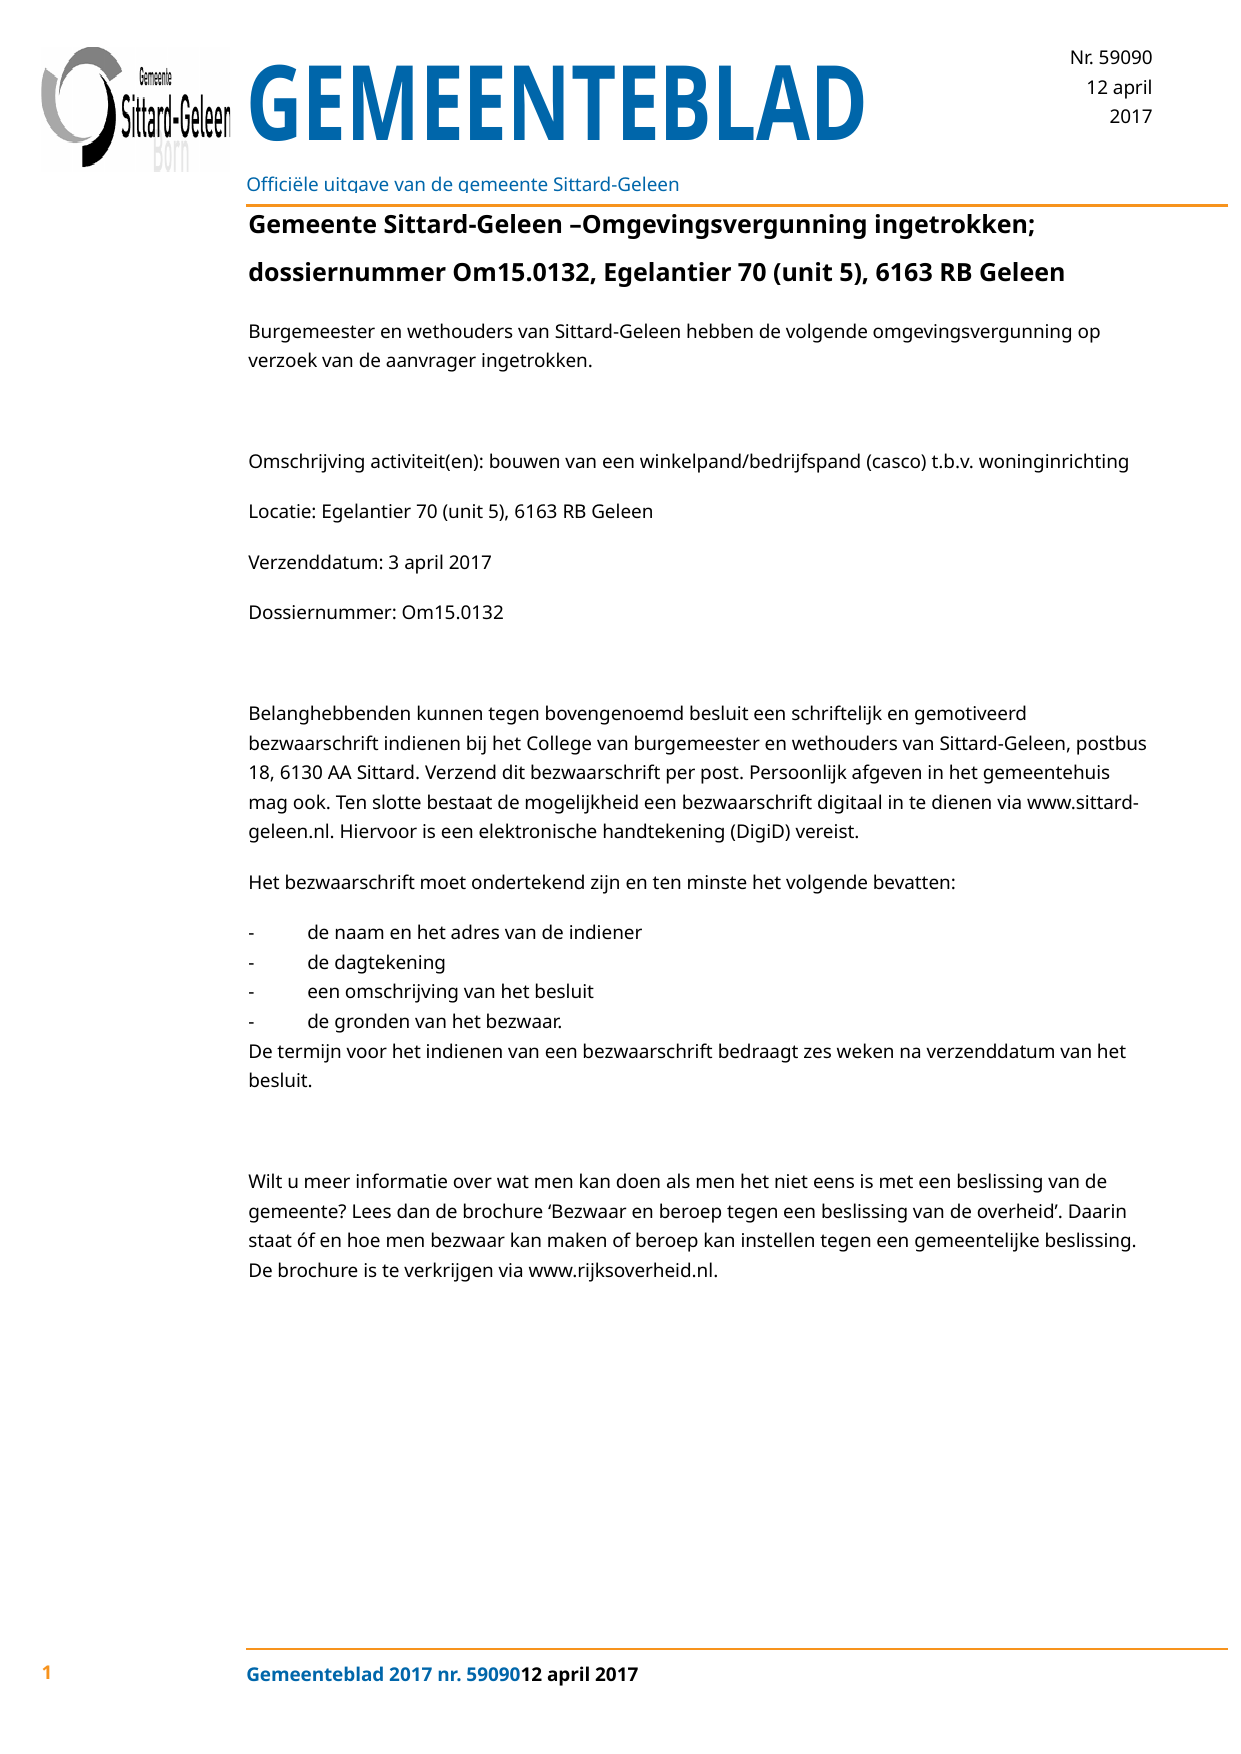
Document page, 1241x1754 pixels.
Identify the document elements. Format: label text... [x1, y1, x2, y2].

list een omschrijving van het besluit [248, 979, 1152, 1004]
text Wilt u meer informatie over wat men kan doen als men het niet eens is met een beslissing van de gemeente? Lees dan de brochure ‘Bezwaar en beroep tegen een beslissing van de overheid’. Daarin staat óf en hoe men bezwaar kan maken of beroep kan instellen tegen een gemeentelijke beslissing. De brochure is te verkrijgen via www.rijksoverheid.nl. [248, 1168, 1152, 1283]
text Het bezwaarschrift moet ondertekend zijn en ten minste het volgende bevatten: [248, 869, 1152, 895]
list de dagtekening [248, 949, 1152, 975]
text Gemeente Sittard-Geleen –Omgevingsvergunning ingetrokken; dossiernummer Om15.0132, Egelantier 70 (unit 5), 6163 RB Geleen [248, 207, 1152, 288]
list de naam en het adres van de indiener [248, 919, 1152, 945]
text Dossiernummer: Om15.0132 [248, 599, 1152, 625]
picture [41, 47, 231, 172]
list de gronden van het bezwaar. [248, 1008, 1152, 1034]
text Locatie: Egelantier 70 (unit 5), 6163 RB Geleen [248, 499, 1152, 524]
text Omschrijving activiteit(en): bouwen van een winkelpand/bedrijfspand (casco) t.b.v. woninginrichting [248, 448, 1152, 474]
text Belanghebbenden kunnen tegen bovengenoemd besluit een schriftelijk en gemotiveerd bezwaarschrift indienen bij het College van burgemeester en wethouders van Sittard-Geleen, postbus 18, 6130 AA Sittard. Verzend dit bezwaarschrift per post. Persoonlijk afgeven in het gemeentehuis mag ook. Ten slotte bestaat de mogelijkheid een bezwaarschrift digitaal in te dienen via www.sittard-geleen.nl. Hiervoor is een elektronische handtekening (DigiD) vereist. [248, 700, 1152, 844]
text De termijn voor het indienen van een bezwaarschrift bedraagt zes weken na verzenddatum van het besluit. [248, 1038, 1152, 1093]
text Burgemeester en wethouders van Sittard-Geleen hebben de volgende omgevingsvergunning op verzoek van de aanvrager ingetrokken. [248, 318, 1152, 373]
text Verzenddatum: 3 april 2017 [248, 549, 1152, 575]
